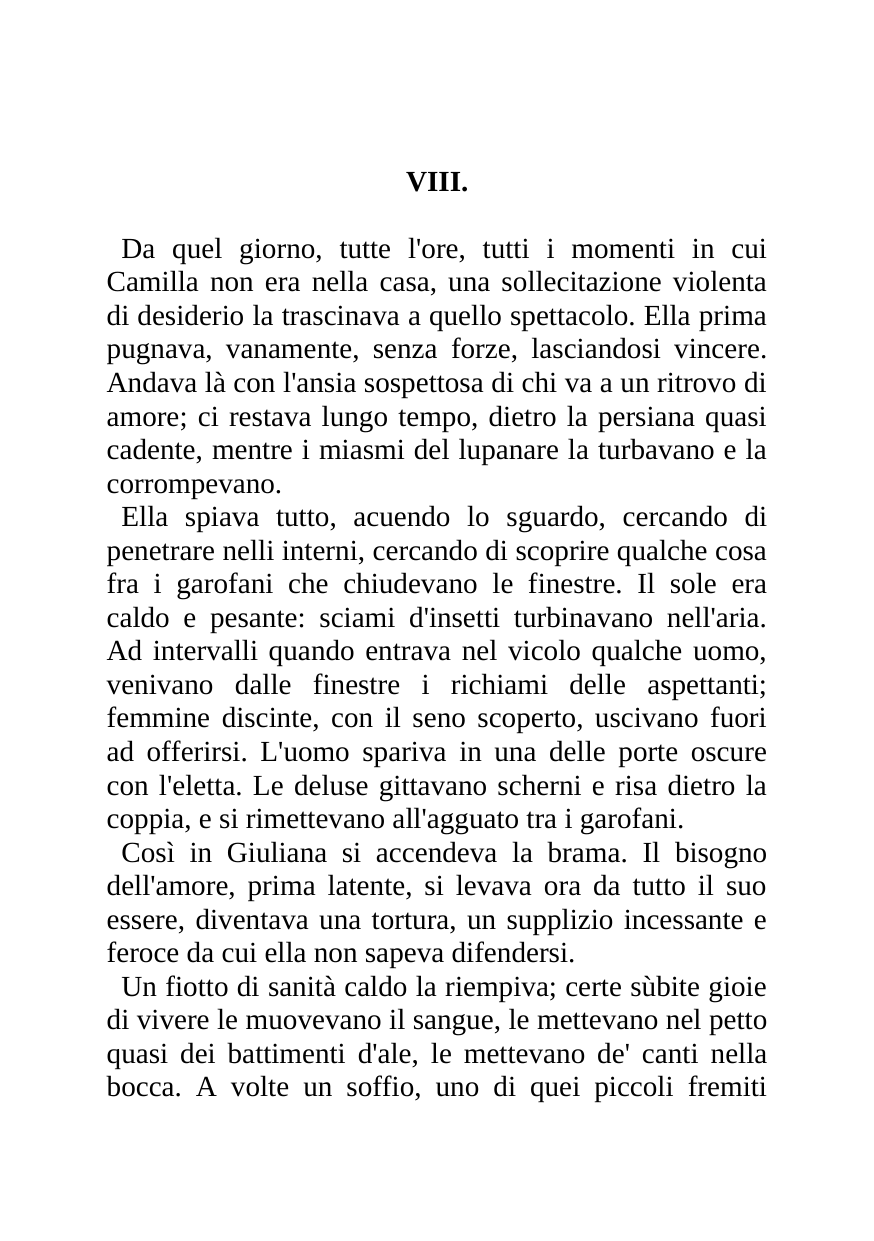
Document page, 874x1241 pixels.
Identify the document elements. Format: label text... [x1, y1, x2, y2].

text VIII. [106, 164, 768, 197]
text Un fiotto di sanità caldo la riempiva; certe sùbite gioie di vivere le muovevano il sangue, le mettevano nel petto quasi dei battimenti d'ale, le mettevano de' canti nella bocca. A volte un soffio, uno di quei piccoli fremiti [106, 969, 768, 1103]
text Ella spiava tutto, acuendo lo sguardo, cercando di penetrare nelli interni, cercando di scoprire qualche cosa fra i garofani che chiudevano le finestre. Il sole era caldo e pesante: sciami d'insetti turbinavano nell'aria. Ad intervalli quando entrava nel vicolo qualche uomo, venivano dalle finestre i richiami delle aspettanti; femmine discinte, con il seno scoperto, uscivano fuori ad offerirsi. L'uomo spariva in una delle porte oscure con l'eletta. Le deluse gittavano scherni e risa dietro la coppia, e si rimettevano all'agguato tra i garofani. [106, 499, 768, 835]
text Da quel giorno, tutte l'ore, tutti i momenti in cui Camilla non era nella casa, una sollecitazione violenta di desiderio la trascinava a quello spettacolo. Ella prima pugnava, vanamente, senza forze, lasciandosi vincere. Andava là con l'ansia sospettosa di chi va a un ritrovo di amore; ci restava lungo tempo, dietro la persiana quasi cadente, mentre i miasmi del lupanare la turbavano e la corrompevano. [106, 231, 768, 499]
text Così in Giuliana si accendeva la brama. Il bisogno dell'amore, prima latente, si levava ora da tutto il suo essere, diventava una tortura, un supplizio incessante e feroce da cui ella non sapeva difendersi. [106, 835, 768, 969]
